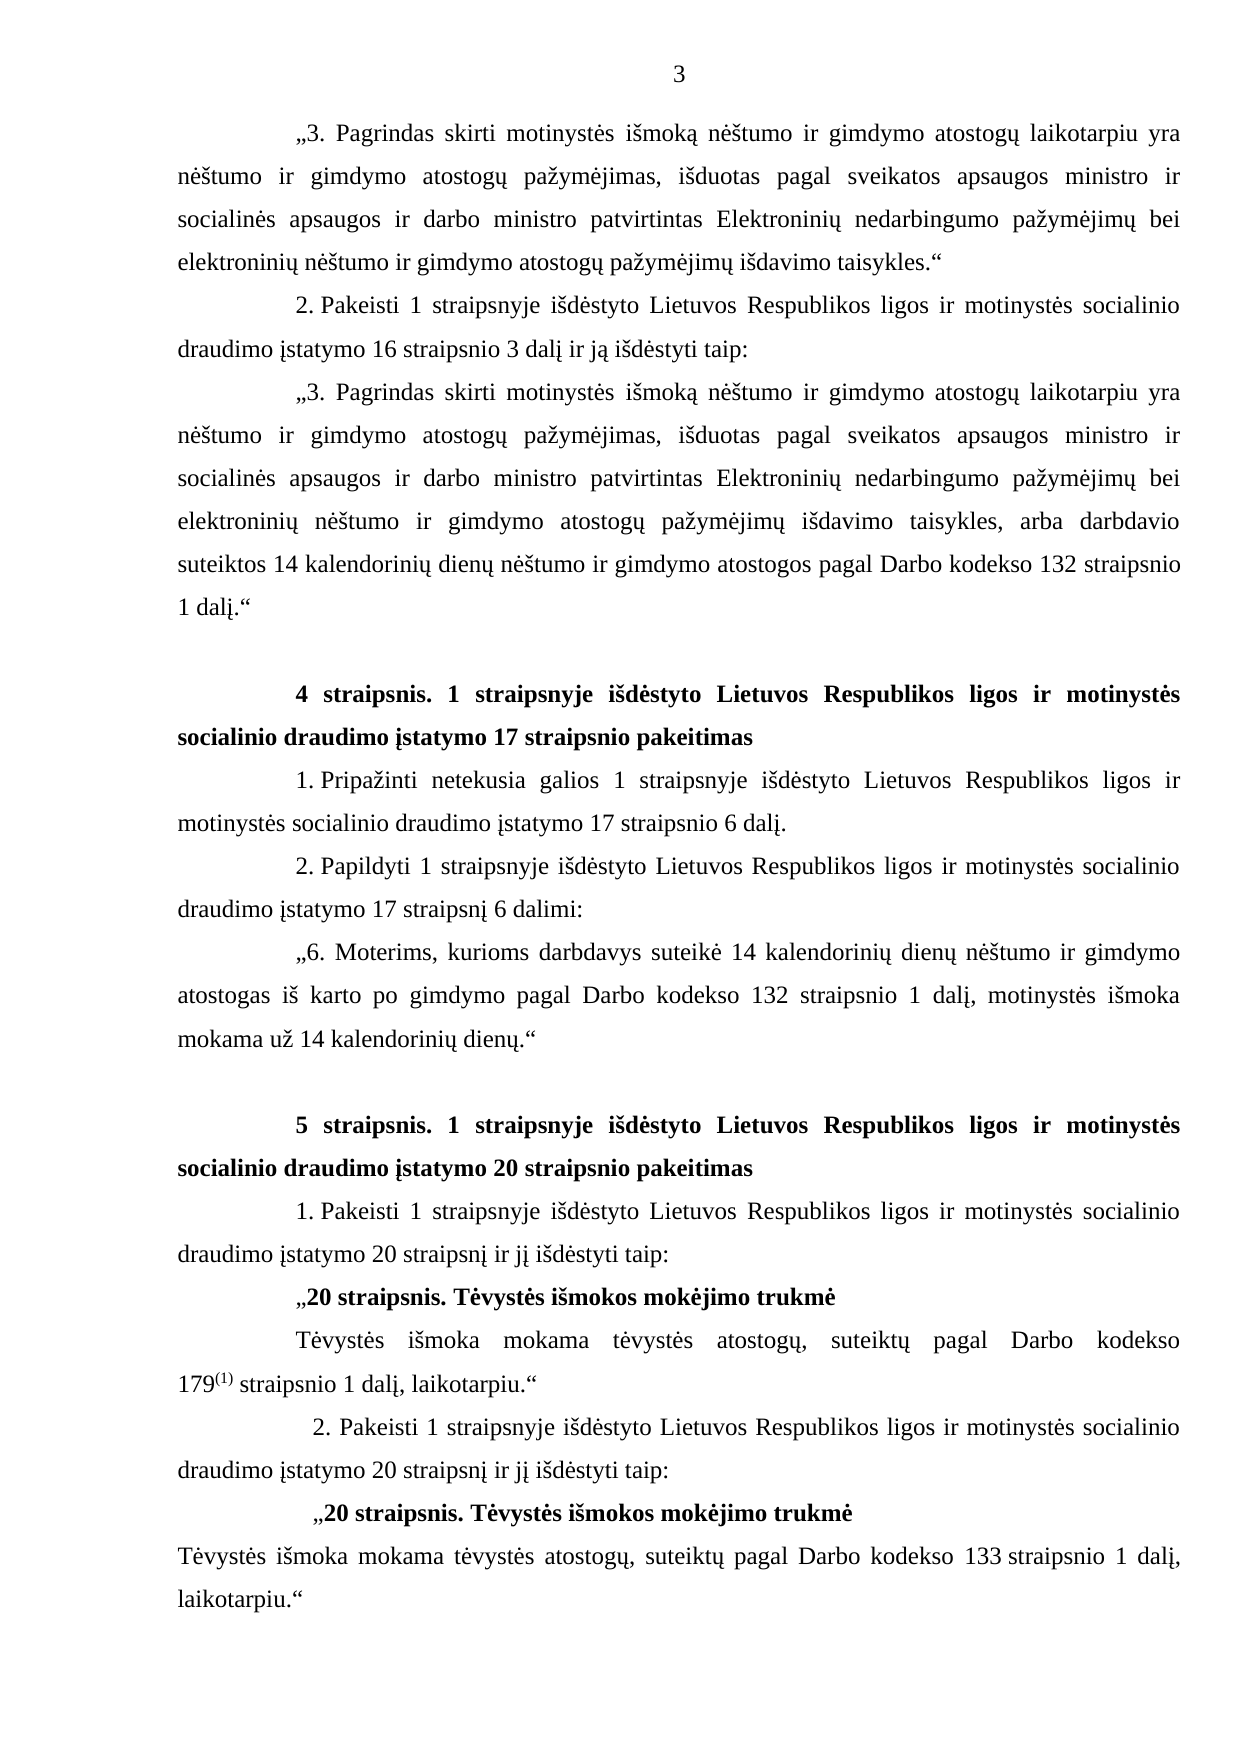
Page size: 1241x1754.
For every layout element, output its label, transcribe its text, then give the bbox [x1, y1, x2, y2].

text „6. Moterims, kurioms darbdavys suteikė 14 kalendorinių dienų nėštumo ir gimdymo atostogas iš karto po gimdymo pagal Darbo kodekso 132 straipsnio 1 dalį, motinystės išmoka mokama už 14 kalendorinių dienų.“ [177, 937, 1181, 1052]
text 5 straipsnis. 1 straipsnyje išdėstyto Lietuvos Respublikos ligos ir motinystės socialinio draudimo įstatymo 20 straipsnio pakeitimas [177, 1110, 1181, 1182]
text 2. Pakeisti 1 straipsnyje išdėstyto Lietuvos Respublikos ligos ir motinystės socialinio draudimo įstatymo 20 straipsnį ir jį išdėstyti taip: [177, 1412, 1181, 1484]
text „20 straipsnis. Tėvystės išmokos mokėjimo trukmė [177, 1498, 1181, 1527]
text Tėvystės išmoka mokama tėvystės atostogų, suteiktų pagal Darbo kodekso 133 straipsnio 1 dalį, laikotarpiu.“ [177, 1541, 1181, 1613]
text 4 straipsnis. 1 straipsnyje išdėstyto Lietuvos Respublikos ligos ir motinystės socialinio draudimo įstatymo 17 straipsnio pakeitimas [177, 679, 1181, 751]
text 1. Pripažinti netekusia galios 1 straipsnyje išdėstyto Lietuvos Respublikos ligos ir motinystės socialinio draudimo įstatymo 17 straipsnio 6 dalį. [177, 765, 1181, 837]
text „20 straipsnis. Tėvystės išmokos mokėjimo trukmė [177, 1282, 1181, 1311]
text Tėvystės išmoka mokama tėvystės atostogų, suteiktų pagal Darbo kodekso 179(1) straipsnio 1 dalį, laikotarpiu.“ [177, 1326, 1181, 1397]
text 2. Pakeisti 1 straipsnyje išdėstyto Lietuvos Respublikos ligos ir motinystės socialinio draudimo įstatymo 16 straipsnio 3 dalį ir ją išdėstyti taip: [177, 291, 1181, 362]
text 1. Pakeisti 1 straipsnyje išdėstyto Lietuvos Respublikos ligos ir motinystės socialinio draudimo įstatymo 20 straipsnį ir jį išdėstyti taip: [177, 1196, 1181, 1268]
text „3. Pagrindas skirti motinystės išmoką nėštumo ir gimdymo atostogų laikotarpiu yra nėštumo ir gimdymo atostogų pažymėjimas, išduotas pagal sveikatos apsaugos ministro ir socialinės apsaugos ir darbo ministro patvirtintas Elektroninių nedarbingumo pažymėjimų bei elektroninių nėštumo ir gimdymo atostogų pažymėjimų išdavimo taisykles, arba darbdavio suteiktos 14 kalendorinių dienų nėštumo ir gimdymo atostogos pagal Darbo kodekso 132 straipsnio 1 dalį.“ [177, 377, 1181, 621]
text „3. Pagrindas skirti motinystės išmoką nėštumo ir gimdymo atostogų laikotarpiu yra nėštumo ir gimdymo atostogų pažymėjimas, išduotas pagal sveikatos apsaugos ministro ir socialinės apsaugos ir darbo ministro patvirtintas Elektroninių nedarbingumo pažymėjimų bei elektroninių nėštumo ir gimdymo atostogų pažymėjimų išdavimo taisykles.“ [177, 118, 1181, 276]
text 2. Papildyti 1 straipsnyje išdėstyto Lietuvos Respublikos ligos ir motinystės socialinio draudimo įstatymo 17 straipsnį 6 dalimi: [177, 851, 1181, 923]
